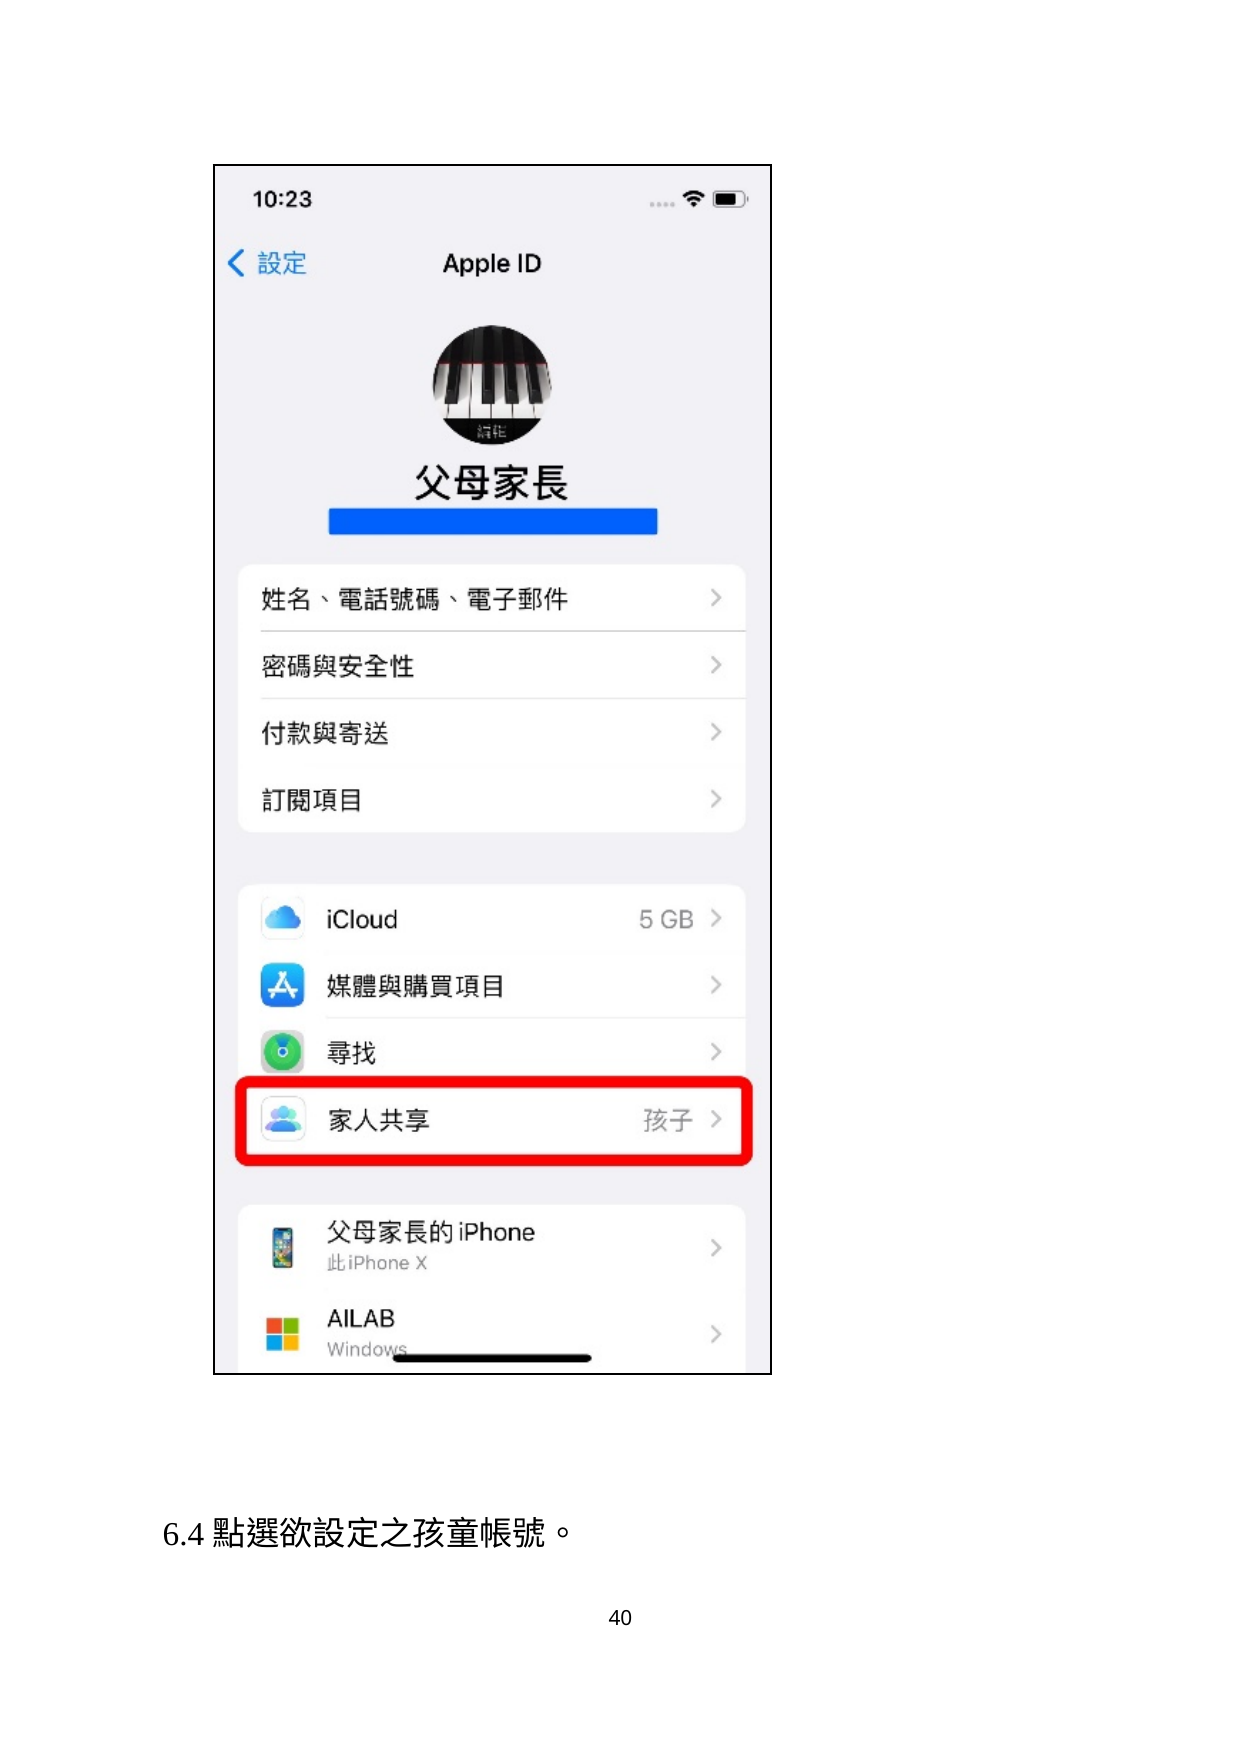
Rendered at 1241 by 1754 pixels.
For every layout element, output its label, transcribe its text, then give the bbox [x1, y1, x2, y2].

picture [215, 166, 770, 1373]
list 點選欲設定之孩童帳號。 [162, 1493, 1128, 1568]
